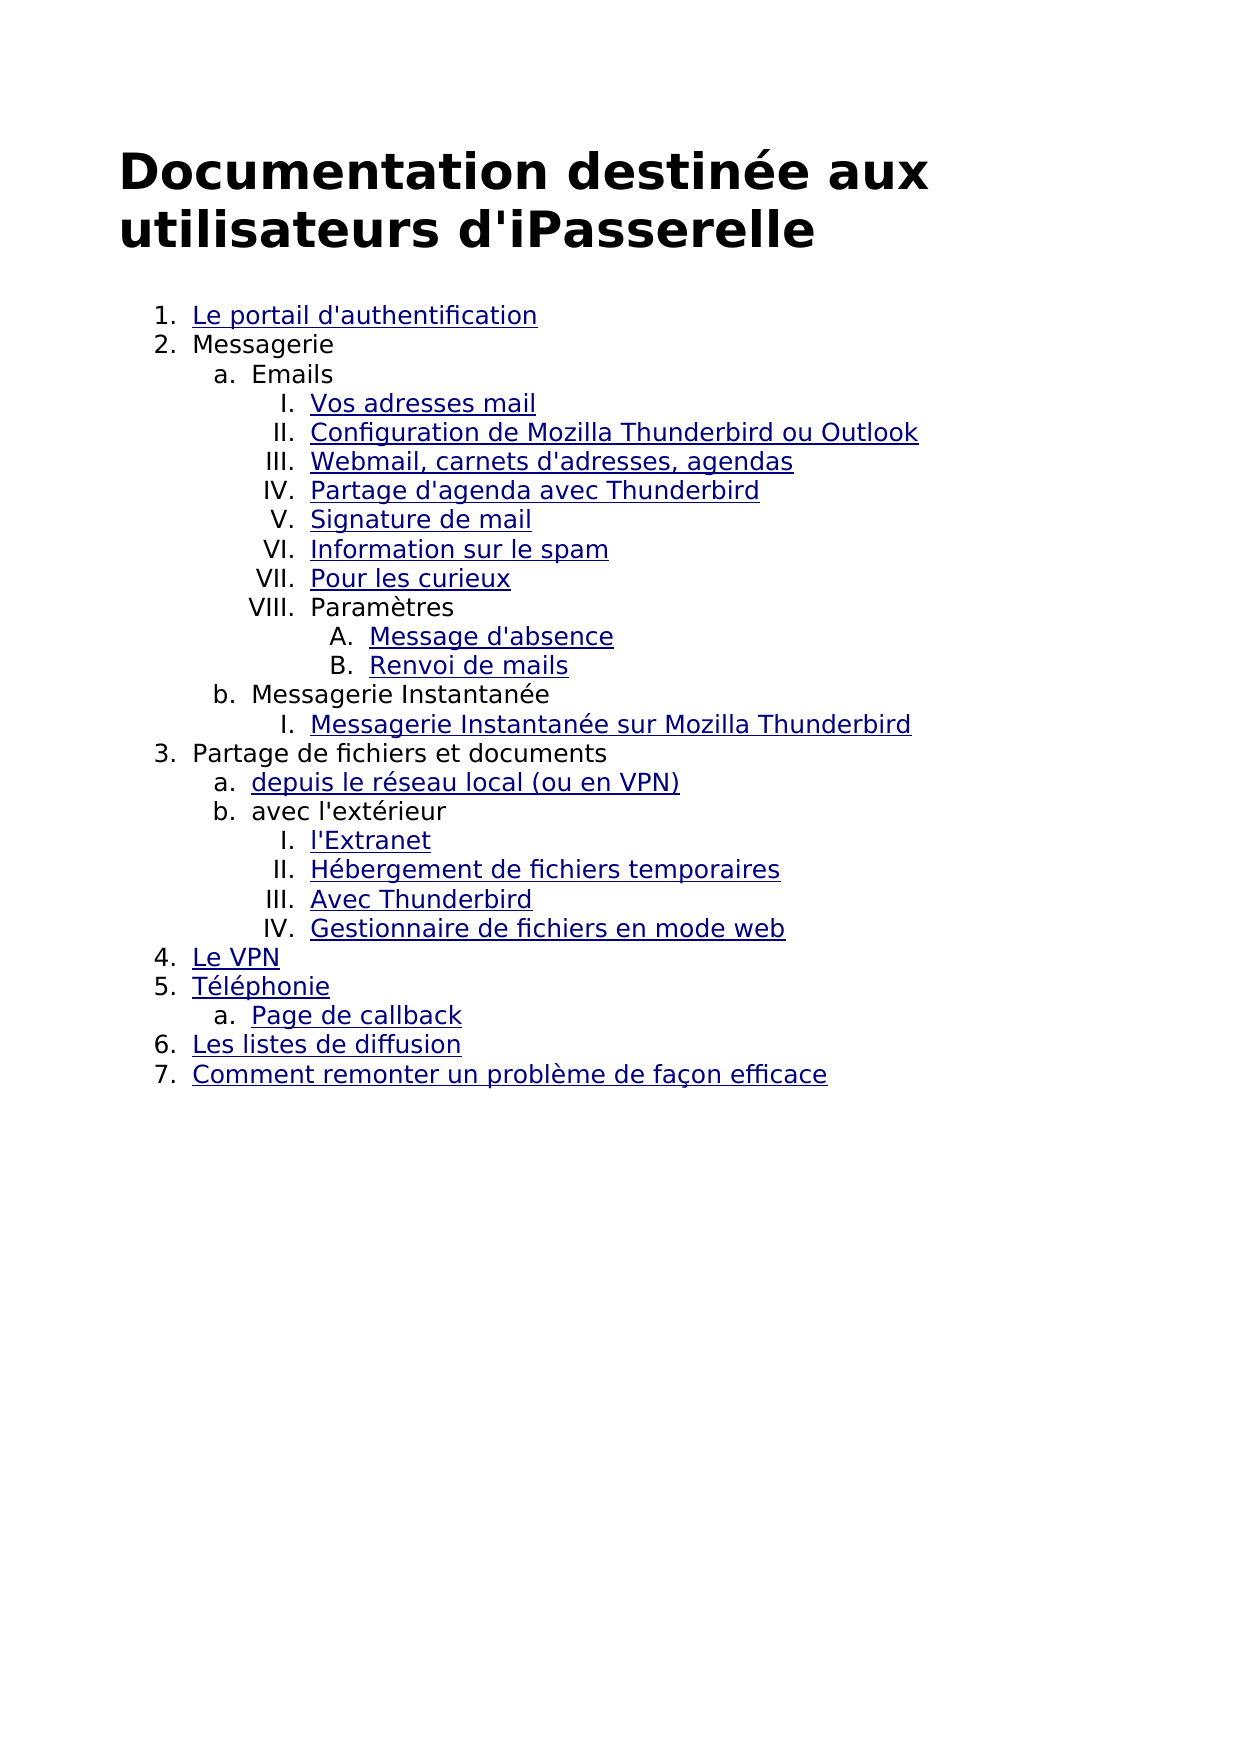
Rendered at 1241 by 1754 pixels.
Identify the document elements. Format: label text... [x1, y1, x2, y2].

list Partage de fichiers et documents [177, 739, 1122, 768]
list Hébergement de fichiers temporaires [295, 856, 1122, 885]
subtitle Documentation destinée aux utilisateurs d'iPasserelle [118, 143, 1122, 259]
list Les listes de diffusion [177, 1031, 1122, 1060]
list Paramètres [295, 593, 1122, 622]
list Information sur le spam [295, 535, 1122, 564]
list Configuration de Mozilla Thunderbird ou Outlook [295, 418, 1122, 447]
list Gestionnaire de fichiers en mode web [295, 914, 1122, 943]
list Webmail, carnets d'adresses, agendas [295, 447, 1122, 477]
list Pour les curieux [295, 564, 1122, 593]
list Vos adresses mail [295, 389, 1122, 418]
list Page de callback [236, 1002, 1122, 1031]
list Emails [236, 360, 1122, 389]
list Signature de mail [295, 506, 1122, 535]
list Messagerie Instantanée [236, 681, 1122, 710]
list depuis le réseau local (ou en VPN) [236, 768, 1122, 797]
list Le portail d'authentification [177, 302, 1122, 331]
list Comment remonter un problème de façon efficace [177, 1060, 1122, 1089]
list Renvoi de mails [354, 652, 1122, 681]
list avec l'extérieur [236, 797, 1122, 827]
list Téléphonie [177, 972, 1122, 1002]
list Le VPN [177, 943, 1122, 972]
list Message d'absence [354, 622, 1122, 652]
list Messagerie Instantanée sur Mozilla Thunderbird [295, 710, 1122, 739]
list Partage d'agenda avec Thunderbird [295, 477, 1122, 506]
list l'Extranet [295, 827, 1122, 856]
list Avec Thunderbird [295, 885, 1122, 914]
list Messagerie [177, 331, 1122, 360]
